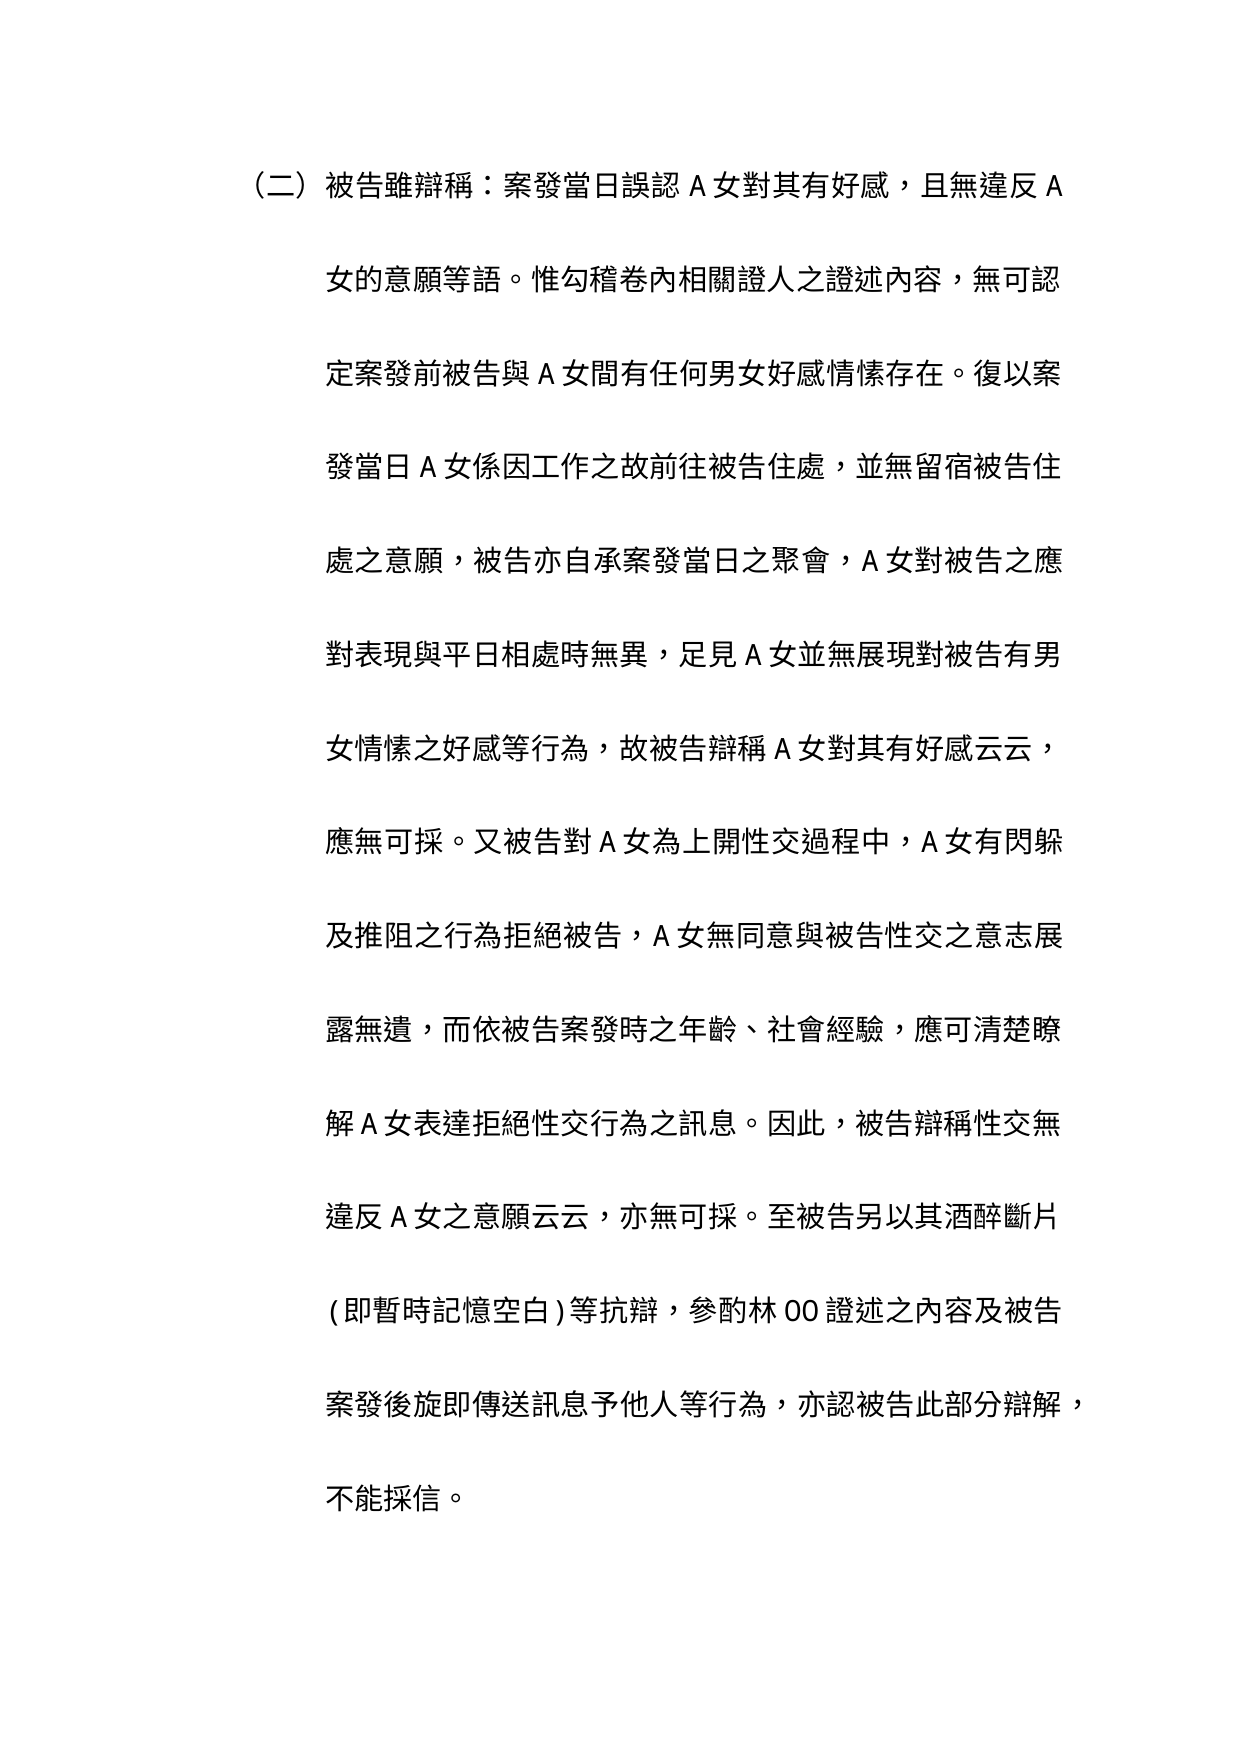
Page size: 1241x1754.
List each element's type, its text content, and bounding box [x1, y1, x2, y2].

text （二）被告雖辯稱：案發當日誤認A女對其有好感，且無違反A女的意願等語。惟勾稽卷內相關證人之證述內容，無可認定案發前被告與A女間有任何男女好感情愫存在。復以案發當日A女係因工作之故前往被告住處，並無留宿被告住處之意願，被告亦自承案發當日之聚會，A女對被告之應對表現與平日相處時無異，足見A女並無展現對被告有男女情愫之好感等行為，故被告辯稱A女對其有好感云云，應無可採。又被告對A女為上開性交過程中，A女有閃躲及推阻之行為拒絕被告，A女無同意與被告性交之意志展露無遺，而依被告案發時之年齡、社會經驗，應可清楚瞭解A女表達拒絕性交行為之訊息。因此，被告辯稱性交無違反A女之意願云云，亦無可採。至被告另以其酒醉斷片(即暫時記憶空白)等抗辯，參酌林OO證述之內容及被告案發後旋即傳送訊息予他人等行為，亦認被告此部分辯解，不能採信。 [236, 142, 1063, 1517]
